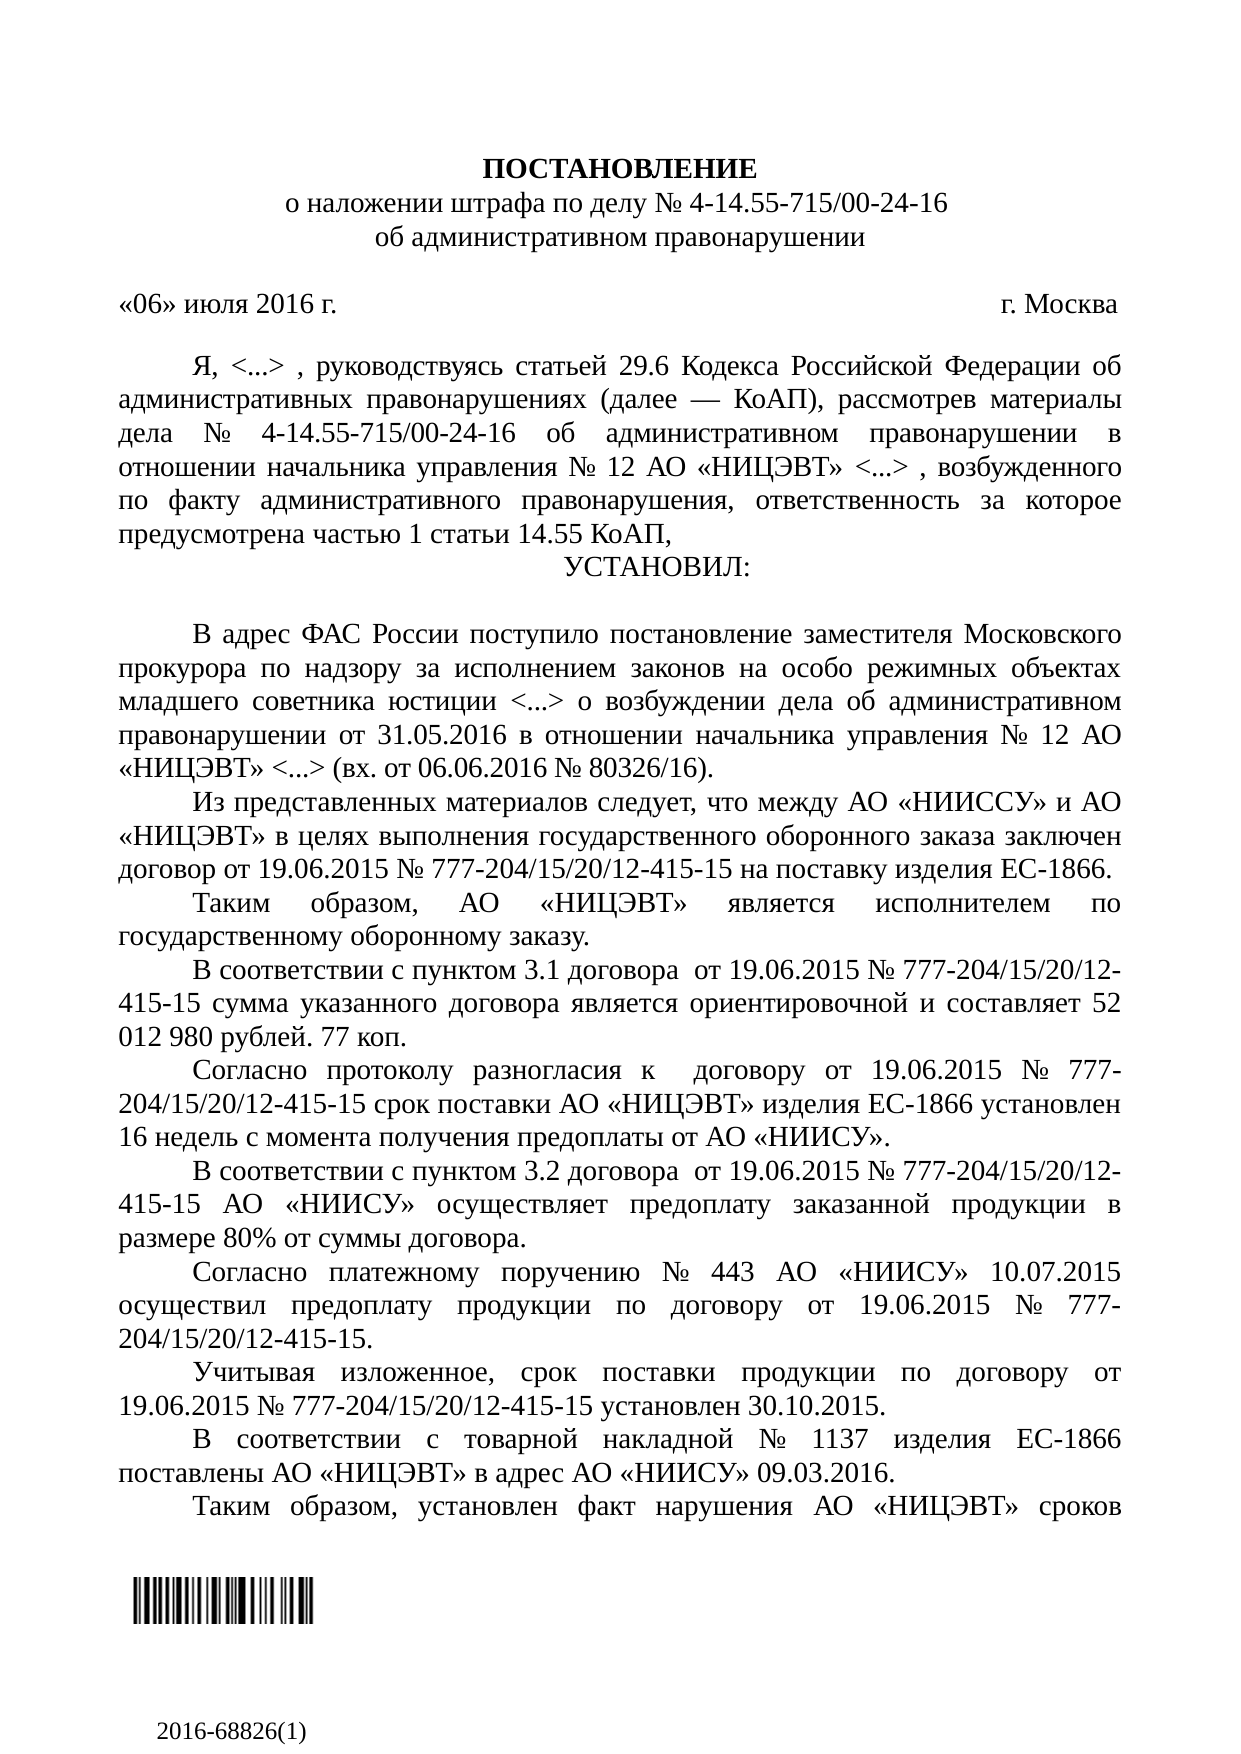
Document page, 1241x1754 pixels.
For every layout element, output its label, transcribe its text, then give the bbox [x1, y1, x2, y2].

text об административном правонарушении [118, 219, 1122, 252]
text Я, <...> , руководствуясь статьей 29.6 Кодекса Российской Федерации об административных правонарушениях (далее — КоАП), рассмотрев материалы дела № 4-14.55-715/00-24-16 об административном правонарушении в отношении начальника управления № 12 АО «НИЦЭВТ» <...> , возбужденного по факту административного правонарушения, ответственность за которое предусмотрена частью 1 статьи 14.55 КоАП, [118, 348, 1122, 549]
text УСТАНОВИЛ: [118, 549, 1122, 583]
text В соответствии с пунктом 3.1 договора от 19.06.2015 № 777-204/15/20/12-415-15 сумма указанного договора является ориентировочной и составляет 52 012 980 рублей. 77 коп. [118, 952, 1122, 1052]
text Учитывая изложенное, срок поставки продукции по договору от 19.06.2015 № 777-204/15/20/12-415-15 установлен 30.10.2015. [118, 1354, 1122, 1421]
text «06» июля 2016 г. г. Москва [118, 286, 1122, 319]
text Согласно платежному поручению № 443 АО «НИИСУ» 10.07.2015 осуществил предоплату продукции по договору от 19.06.2015 № 777-204/15/20/12-415-15. [118, 1254, 1122, 1354]
text о наложении штрафа по делу № 4-14.55-715/00-24-16 [118, 185, 1122, 219]
picture [118, 1577, 331, 1624]
text ПОСТАНОВЛЕНИЕ [118, 152, 1122, 185]
text Таким образом, установлен факт нарушения АО «НИЦЭВТ» сроков [118, 1488, 1122, 1522]
text Таким образом, АО «НИЦЭВТ» является исполнителем по государственному оборонному заказу. [118, 885, 1122, 952]
text В соответствии с пунктом 3.2 договора от 19.06.2015 № 777-204/15/20/12-415-15 АО «НИИСУ» осуществляет предоплату заказанной продукции в размере 80% от суммы договора. [118, 1153, 1122, 1254]
text Из представленных материалов следует, что между АО «НИИССУ» и АО «НИЦЭВТ» в целях выполнения государственного оборонного заказа заключен договор от 19.06.2015 № 777-204/15/20/12-415-15 на поставку изделия ЕС-1866. [118, 784, 1122, 885]
text Согласно протоколу разногласия к договору от 19.06.2015 № 777-204/15/20/12-415-15 срок поставки АО «НИЦЭВТ» изделия ЕС-1866 установлен 16 недель с момента получения предоплаты от АО «НИИСУ». [118, 1052, 1122, 1153]
text В соответствии с товарной накладной № 1137 изделия ЕС-1866 поставлены АО «НИЦЭВТ» в адрес АО «НИИСУ» 09.03.2016. [118, 1421, 1122, 1488]
text В адрес ФАС России поступило постановление заместителя Московского прокурора по надзору за исполнением законов на особо режимных объектах младшего советника юстиции <...> о возбуждении дела об административном правонарушении от 31.05.2016 в отношении начальника управления № 12 АО «НИЦЭВТ» <...> (вх. от 06.06.2016 № 80326/16). [118, 616, 1122, 784]
